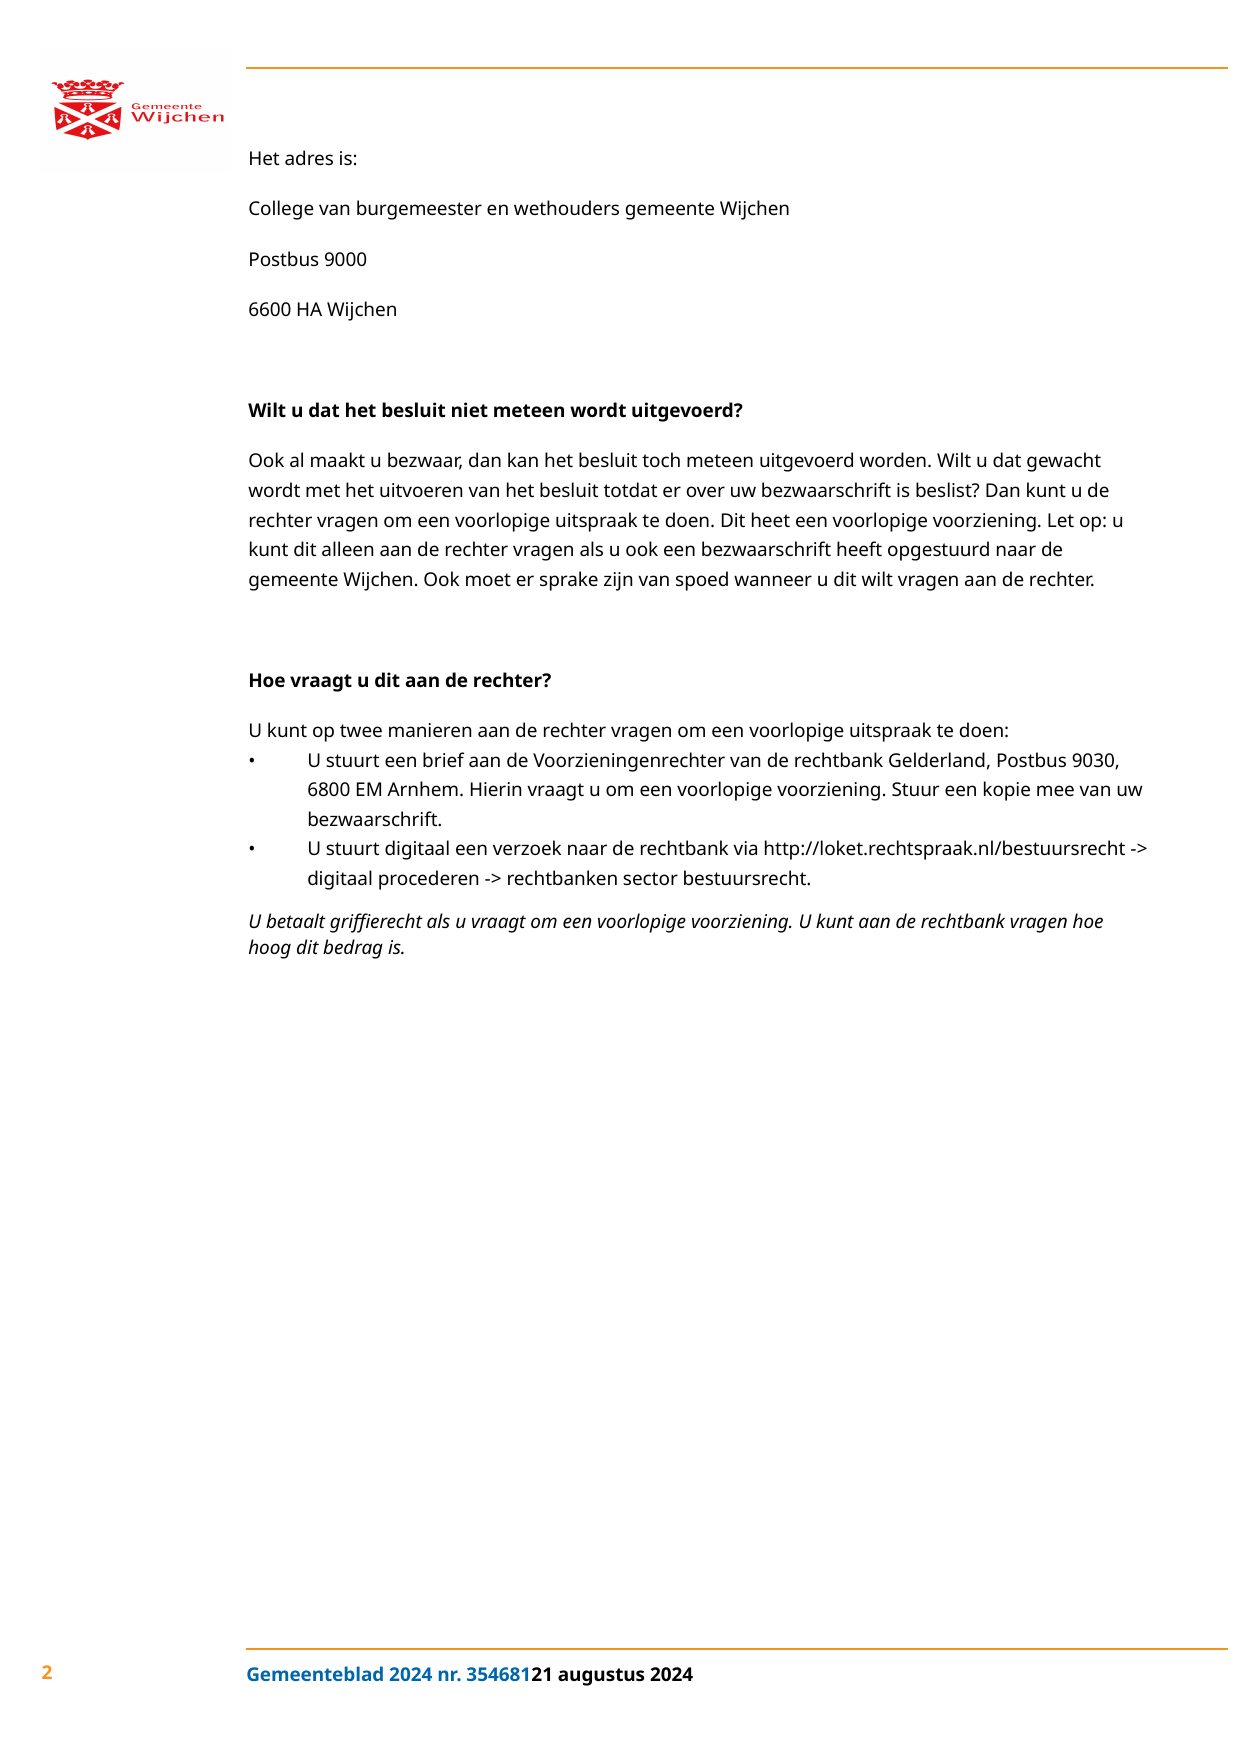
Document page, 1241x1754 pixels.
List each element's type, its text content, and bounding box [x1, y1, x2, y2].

list U stuurt digitaal een verzoek naar de rechtbank via http://loket.rechtspraak.nl/bestuursrecht -> digitaal procederen -> rechtbanken sector bestuursrecht. [248, 836, 1152, 891]
text Hoe vraagt u dit aan de rechter? [248, 667, 1152, 693]
text Postbus 9000 [248, 246, 1152, 272]
picture [41, 47, 231, 172]
text 6600 HA Wijchen [248, 296, 1152, 322]
text U betaalt griffierecht als u vraagt om een voorlopige voorziening. U kunt aan de rechtbank vragen hoe hoog dit bedrag is. [248, 908, 1152, 960]
text Het adres is: [248, 145, 1152, 171]
list U stuurt een brief aan de Voorzieningenrechter van de rechtbank Gelderland, Postbus 9030, 6800 EM Arnhem. Hierin vraagt u om een voorlopige voorziening. Stuur een kopie mee van uw bezwaarschrift. [248, 747, 1152, 832]
text Ook al maakt u bezwaar, dan kan het besluit toch meteen uitgevoerd worden. Wilt u dat gewacht wordt met het uitvoeren van het besluit totdat er over uw bezwaarschrift is beslist? Dan kunt u de rechter vragen om een voorlopige uitspraak te doen. Dit heet een voorlopige voorziening. Let op: u kunt dit alleen aan de rechter vragen als u ook een bezwaarschrift heeft opgestuurd naar de gemeente Wijchen. Ook moet er sprake zijn van spoed wanneer u dit wilt vragen aan de rechter. [248, 448, 1152, 592]
text College van burgemeester en wethouders gemeente Wijchen [248, 196, 1152, 221]
text U kunt op twee manieren aan de rechter vragen om een voorlopige uitspraak te doen: [248, 717, 1152, 743]
text Wilt u dat het besluit niet meteen wordt uitgevoerd? [248, 397, 1152, 423]
